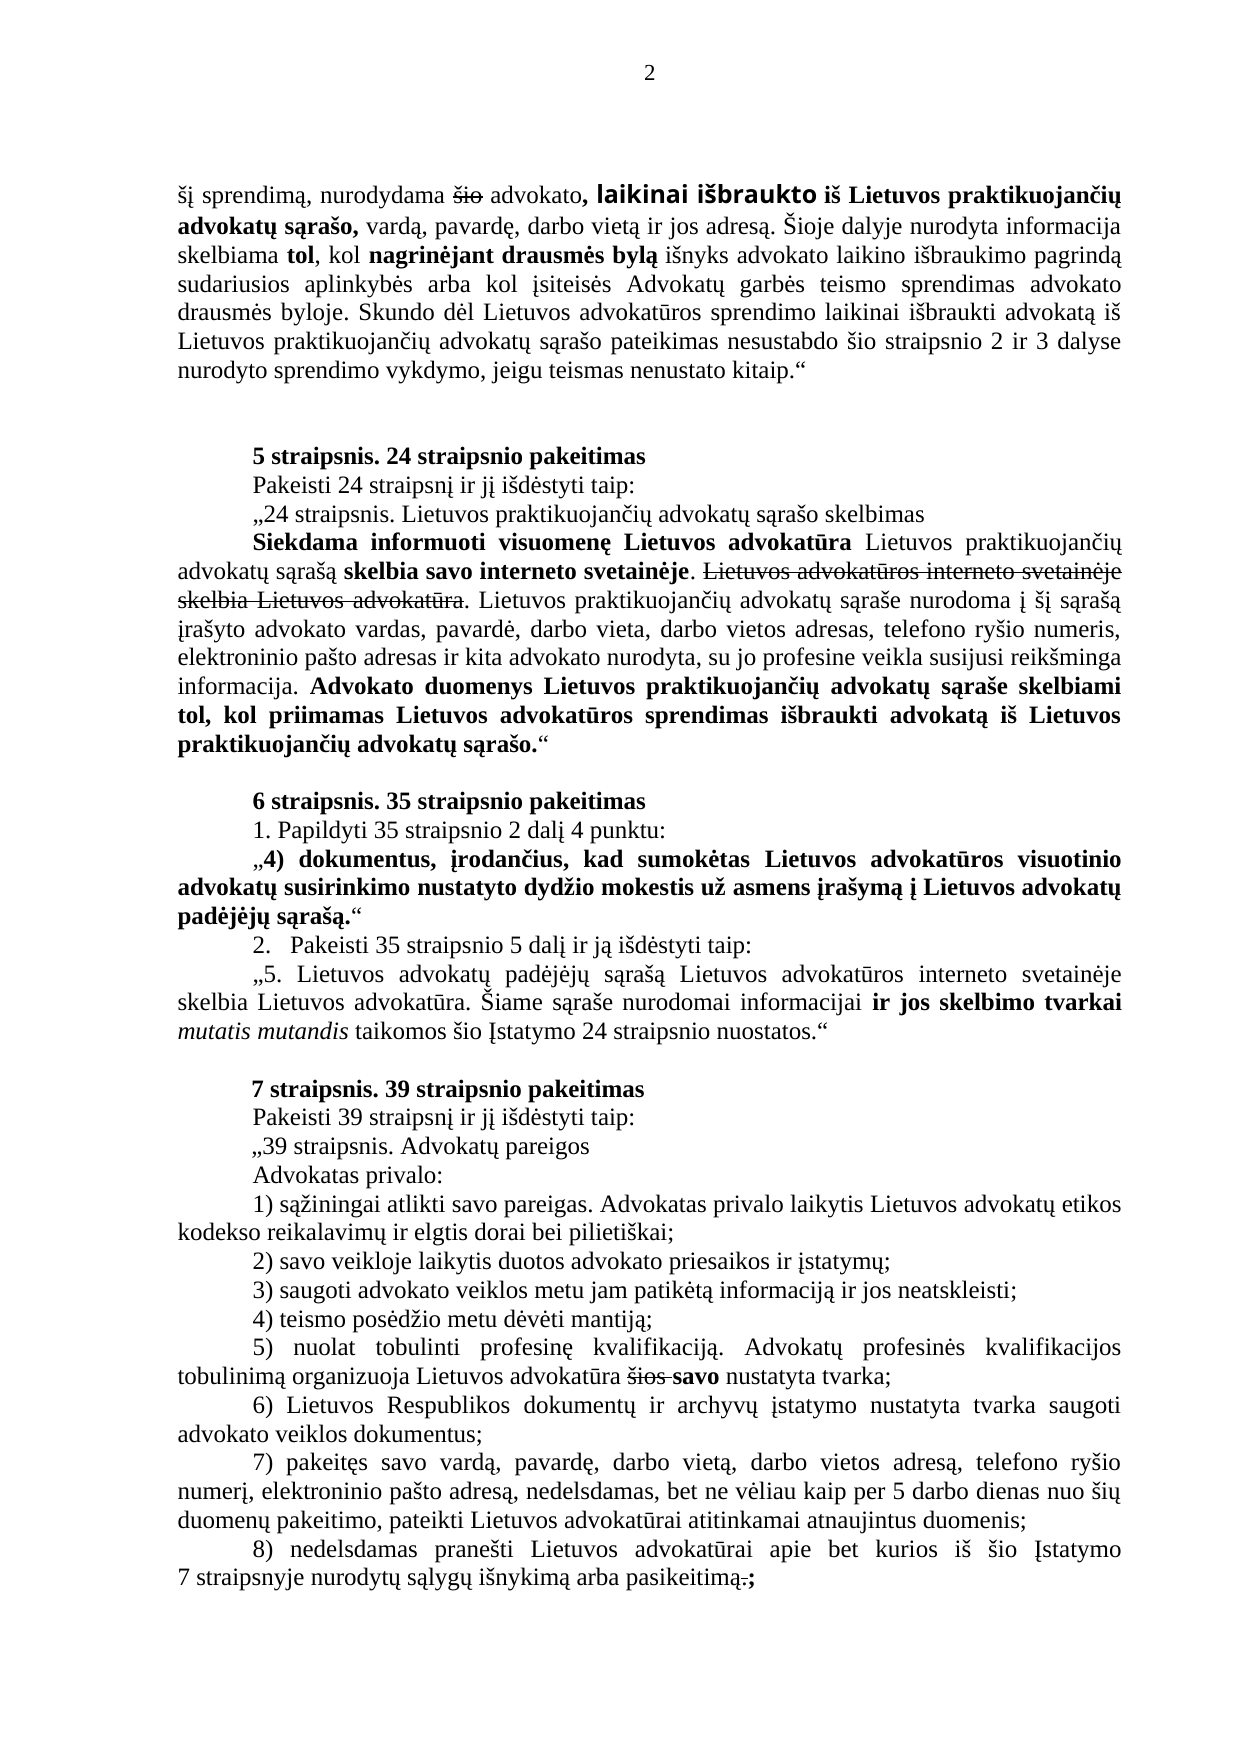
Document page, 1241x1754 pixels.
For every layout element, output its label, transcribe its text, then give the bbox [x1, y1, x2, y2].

text 6) Lietuvos Respublikos dokumentų ir archyvų įstatymo nustatyta tvarka saugoti advokato veiklos dokumentus; [177, 1390, 1122, 1447]
text Pakeisti 39 straipsnį ir jį išdėstyti taip: [177, 1102, 1122, 1131]
text 7 straipsnis. 39 straipsnio pakeitimas [177, 1074, 1122, 1102]
text Siekdama informuoti visuomenę Lietuvos advokatūra Lietuvos praktikuojančių advokatų sąrašą skelbia savo interneto svetainėje. Lietuvos advokatūros interneto svetainėje skelbia Lietuvos advokatūra. Lietuvos praktikuojančių advokatų sąraše nurodoma į šį sąrašą įrašyto advokato vardas, pavardė, darbo vieta, darbo vietos adresas, telefono ryšio numeris, elektroninio pašto adresas ir kita advokato nurodyta, su jo profesine veikla susijusi reikšminga informacija. Advokato duomenys Lietuvos praktikuojančių advokatų sąraše skelbiami tol, kol priimamas Lietuvos advokatūros sprendimas išbraukti advokatą iš Lietuvos praktikuojančių advokatų sąrašo.“ [177, 527, 1122, 757]
text 7) pakeitęs savo vardą, pavardę, darbo vietą, darbo vietos adresą, telefono ryšio numerį, elektroninio pašto adresą, nedelsdamas, bet ne vėliau kaip per 5 darbo dienas nuo šių duomenų pakeitimo, pateikti Lietuvos advokatūrai atitinkamai atnaujintus duomenis; [177, 1447, 1122, 1534]
text 8) nedelsdamas pranešti Lietuvos advokatūrai apie bet kurios iš šio Įstatymo 7 straipsnyje nurodytų sąlygų išnykimą arba pasikeitimą.; [177, 1534, 1122, 1591]
text Advokatas privalo: [177, 1160, 1122, 1189]
text „24 straipsnis. Lietuvos praktikuojančių advokatų sąrašo skelbimas [177, 499, 1122, 527]
text šį sprendimą, nurodydama šio advokato, laikinai išbraukto iš Lietuvos praktikuojančių advokatų sąrašo, vardą, pavardę, darbo vietą ir jos adresą. Šioje dalyje nurodyta informacija skelbiama tol, kol nagrinėjant drausmės bylą išnyks advokato laikino išbraukimo pagrindą sudariusios aplinkybės arba kol įsiteisės Advokatų garbės teismo sprendimas advokato drausmės byloje. Skundo dėl Lietuvos advokatūros sprendimo laikinai išbraukti advokatą iš Lietuvos praktikuojančių advokatų sąrašo pateikimas nesustabdo šio straipsnio 2 ir 3 dalyse nurodyto sprendimo vykdymo, jeigu teismas nenustato kitaip.“ [177, 177, 1122, 384]
text „5. Lietuvos advokatų padėjėjų sąrašą Lietuvos advokatūros interneto svetainėje skelbia Lietuvos advokatūra. Šiame sąraše nurodomai informacijai ir jos skelbimo tvarkai mutatis mutandis taikomos šio Įstatymo 24 straipsnio nuostatos.“ [177, 959, 1122, 1045]
text 1) sąžiningai atlikti savo pareigas. Advokatas privalo laikytis Lietuvos advokatų etikos kodekso reikalavimų ir elgtis dorai bei pilietiškai; [177, 1189, 1122, 1246]
text 4) teismo posėdžio metu dėvėti mantiją; [177, 1304, 1122, 1332]
text 5 straipsnis. 24 straipsnio pakeitimas [177, 441, 1122, 470]
text 1. Papildyti 35 straipsnio 2 dalį 4 punktu: [177, 815, 1122, 844]
text 6 straipsnis. 35 straipsnio pakeitimas [177, 786, 1122, 815]
text 2) savo veikloje laikytis duotos advokato priesaikos ir įstatymų; [177, 1246, 1122, 1275]
text 3) saugoti advokato veiklos metu jam patikėtą informaciją ir jos neatskleisti; [177, 1275, 1122, 1304]
text Pakeisti 24 straipsnį ir jį išdėstyti taip: [177, 470, 1122, 499]
text „39 straipsnis. Advokatų pareigos [177, 1131, 1122, 1160]
text 2. Pakeisti 35 straipsnio 5 dalį ir ją išdėstyti taip: [252, 930, 1122, 959]
text „4) dokumentus, įrodančius, kad sumokėtas Lietuvos advokatūros visuotinio advokatų susirinkimo nustatyto dydžio mokestis už asmens įrašymą į Lietuvos advokatų padėjėjų sąrašą.“ [177, 844, 1122, 930]
text 5) nuolat tobulinti profesinę kvalifikaciją. Advokatų profesinės kvalifikacijos tobulinimą organizuoja Lietuvos advokatūra šios savo nustatyta tvarka; [177, 1332, 1122, 1390]
